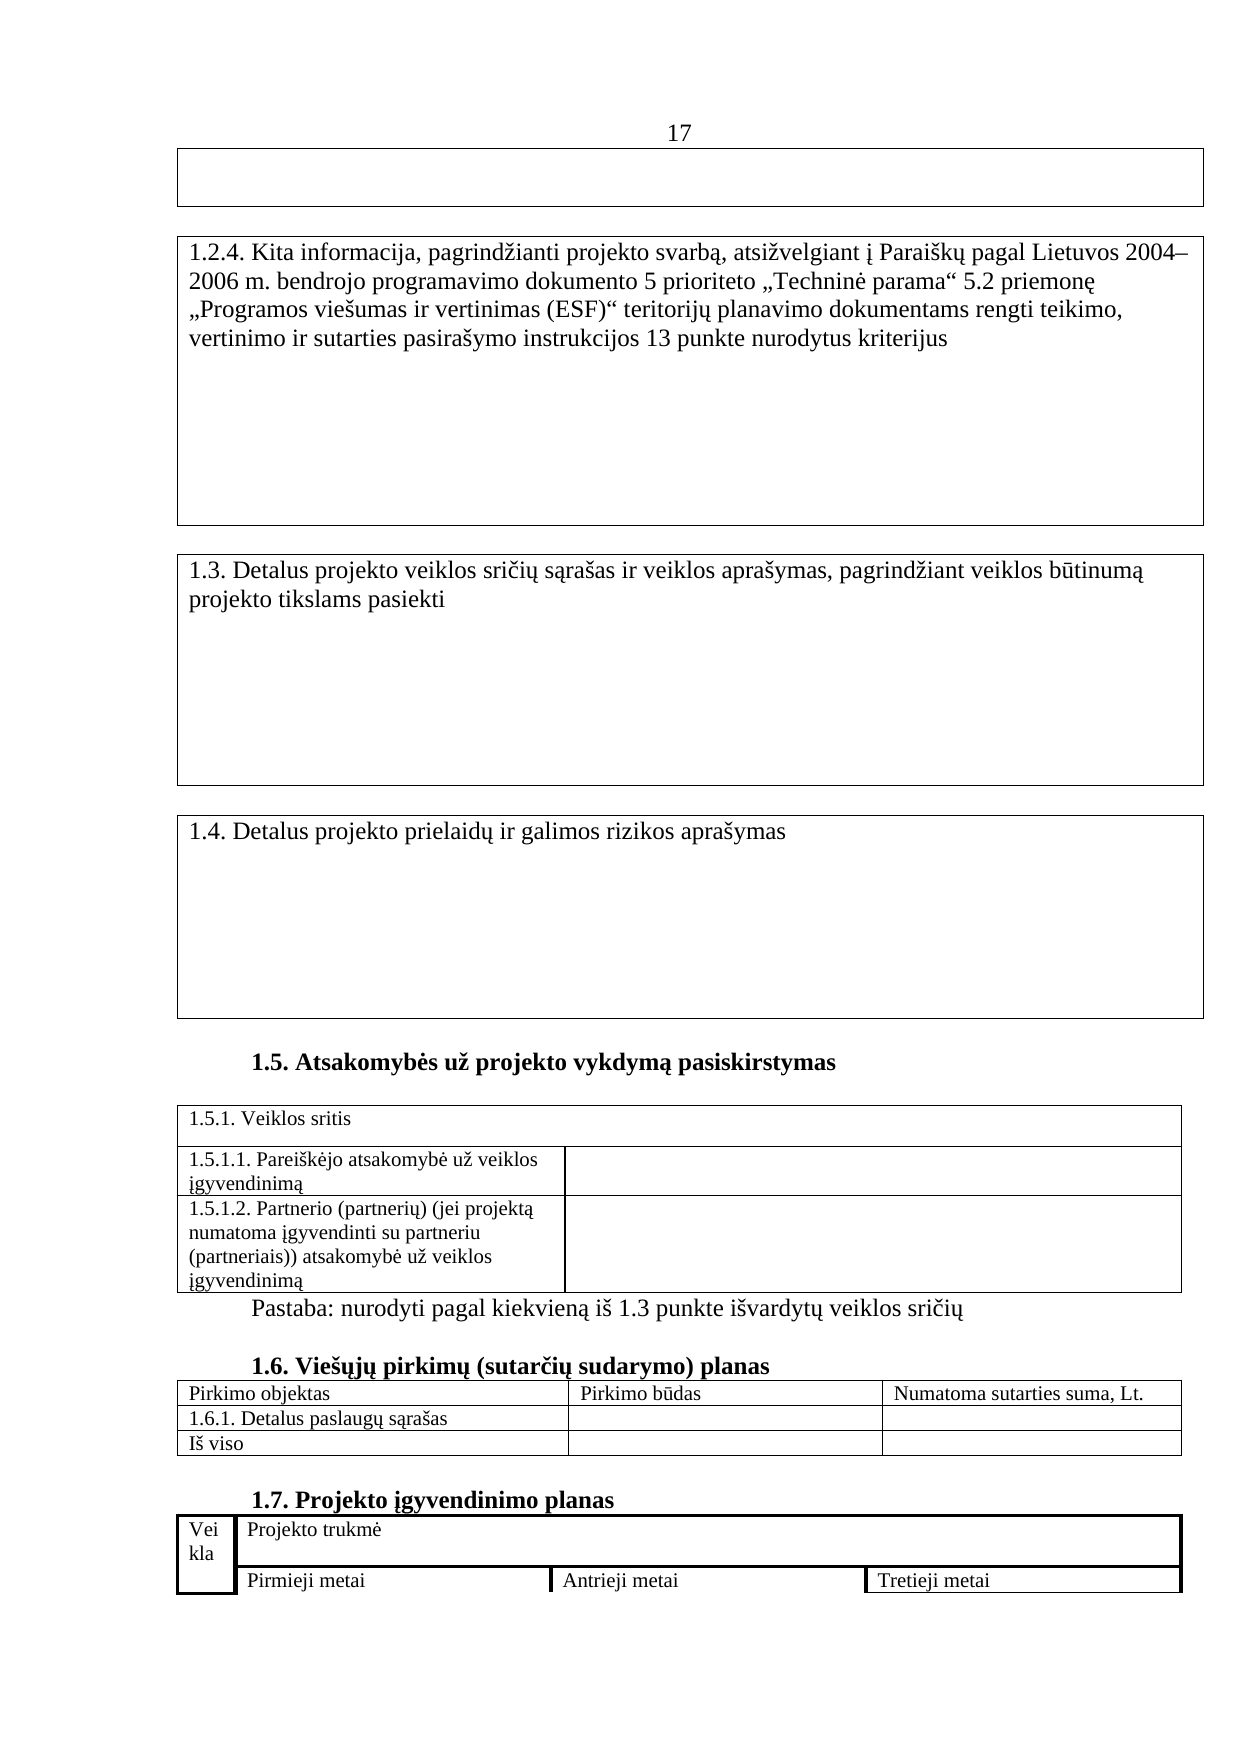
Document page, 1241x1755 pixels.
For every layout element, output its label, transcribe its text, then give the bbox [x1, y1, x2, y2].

table_cell 1.6.1. Detalus paslaugų sąrašas [178, 1406, 568, 1430]
table_cell [569, 1406, 882, 1430]
table_cell [883, 1406, 1181, 1430]
table_header Pirkimo objektas [178, 1381, 568, 1405]
table_cell Iš viso [178, 1431, 568, 1455]
table_header Numatoma sutarties suma, Lt. [883, 1381, 1181, 1405]
table_header [178, 149, 1203, 206]
table_cell Pirmieji metai [238, 1568, 549, 1592]
table_header Projekto trukmė [238, 1517, 1179, 1565]
table_header 1.2.4. Kita informacija, pagrindžianti projekto svarbą, atsižvelgiant į Paraiškų pagal Lietuvos 2004–2006 m. bendrojo programavimo dokumento 5 prioriteto „Techninė parama“ 5.2 priemonę „Programos viešumas ir vertinimas (ESF)“ teritorijų planavimo dokumentams rengti teikimo, vertinimo ir sutarties pasirašymo instrukcijos 13 punkte nurodytus kriterijus [178, 237, 1203, 524]
table_cell [566, 1147, 1181, 1195]
table_cell 1.5.1.2. Partnerio (partnerių) (jei projektą numatoma įgyvendinti su partneriu (partneriais)) atsakomybė už veiklos įgyvendinimą [178, 1196, 564, 1292]
table_cell [569, 1431, 882, 1455]
table_cell 1.5.1.1. Pareiškėjo atsakomybė už veiklos įgyvendinimą [178, 1147, 564, 1195]
table_header Pirkimo būdas [569, 1381, 882, 1405]
text Pastaba: nurodyti pagal kiekvieną iš 1.3 punkte išvardytų veiklos sričių [177, 1293, 1181, 1322]
table_header Veikla [179, 1517, 233, 1592]
table_header 1.5.1. Veiklos sritis [178, 1106, 1181, 1146]
text 1.7. Projekto įgyvendinimo planas [177, 1485, 1181, 1513]
table_cell Antrieji metai [553, 1568, 864, 1592]
table_cell [883, 1431, 1181, 1455]
table_cell Tretieji metai [868, 1568, 1179, 1592]
text 1.5. Atsakomybės už projekto vykdymą pasiskirstymas [177, 1047, 1181, 1076]
text 1.6. Viešųjų pirkimų (sutarčių sudarymo) planas [177, 1351, 1181, 1379]
table_header 1.4. Detalus projekto prielaidų ir galimos rizikos aprašymas [178, 816, 1203, 1017]
table_header 1.3. Detalus projekto veiklos sričių sąrašas ir veiklos aprašymas, pagrindžiant veiklos būtinumą projekto tikslams pasiekti [178, 555, 1203, 785]
table_cell [566, 1196, 1181, 1292]
